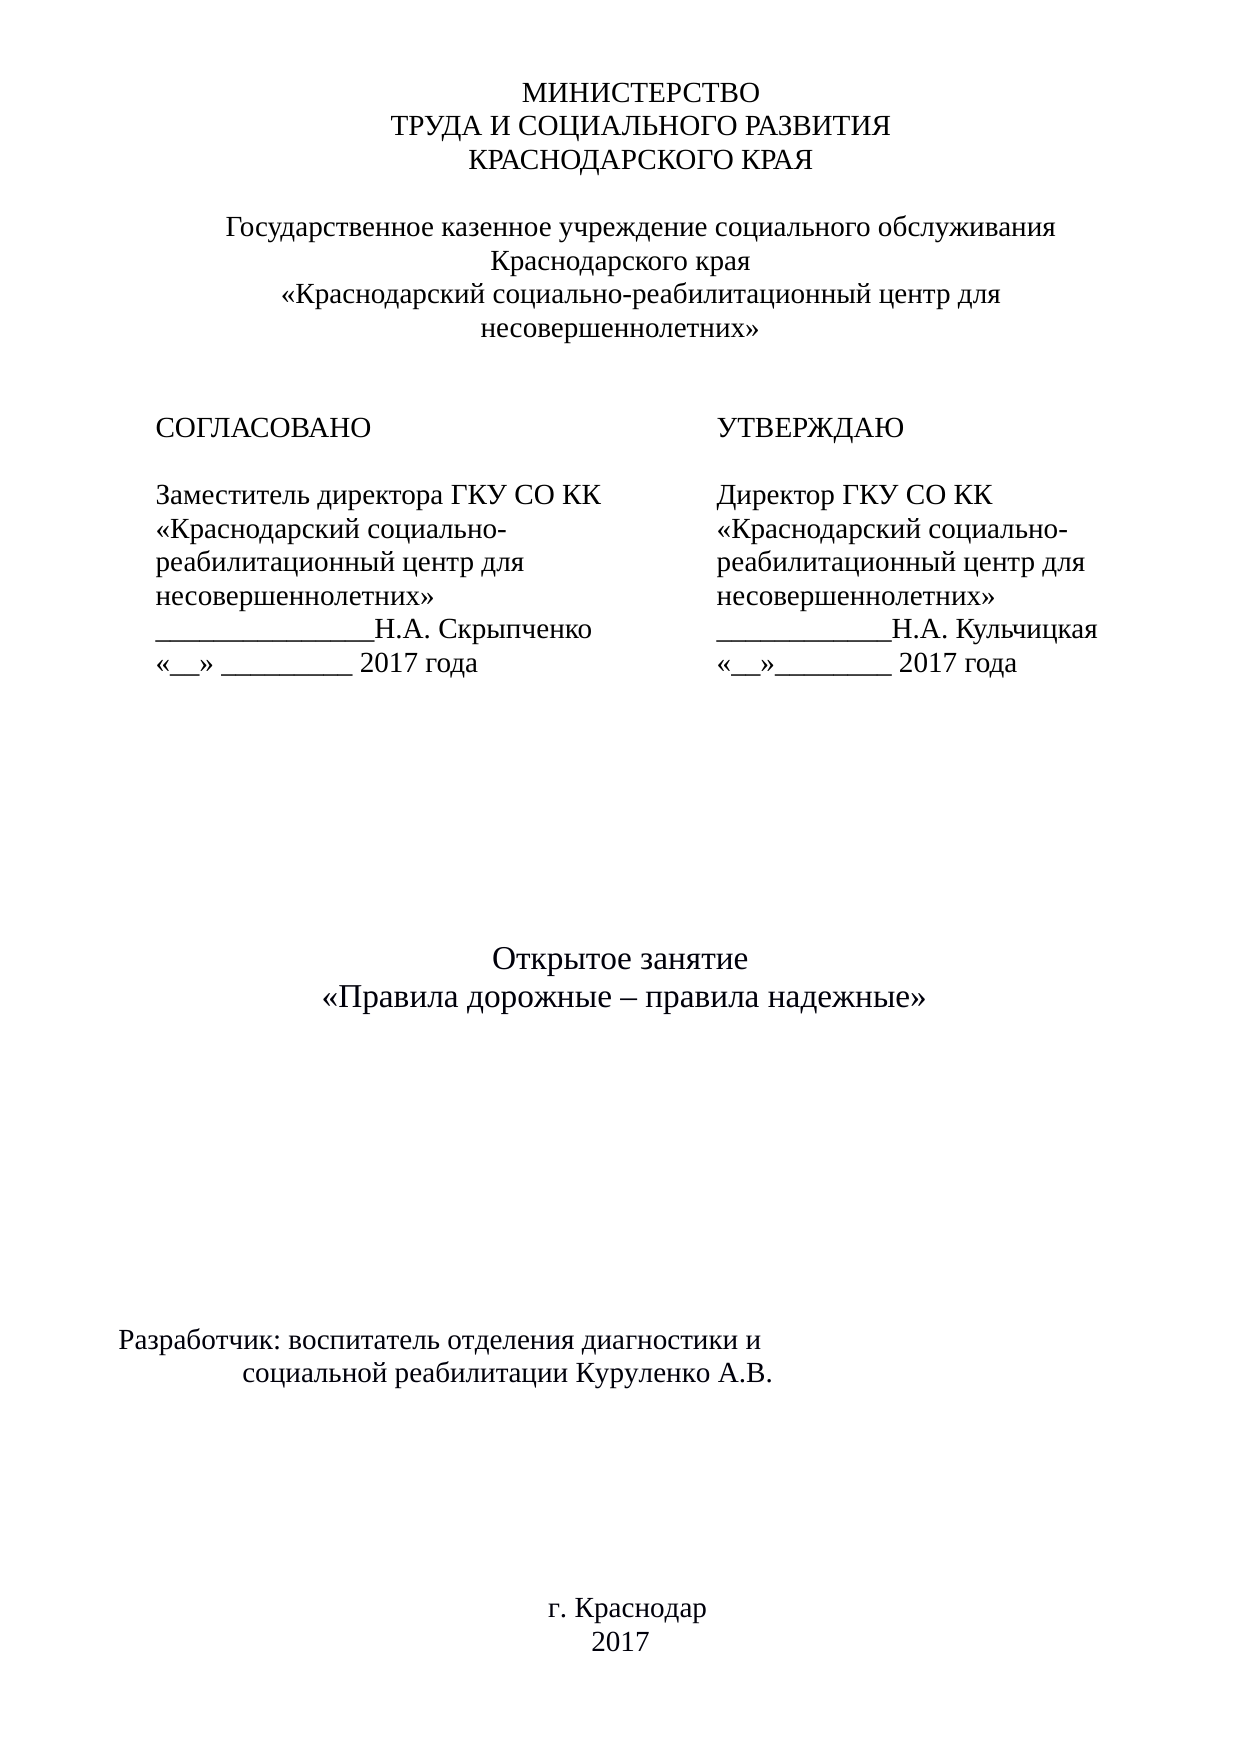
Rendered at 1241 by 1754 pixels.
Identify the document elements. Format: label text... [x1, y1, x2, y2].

table_cell [616, 612, 705, 645]
table_cell «__»________ 2017 года [705, 645, 1132, 679]
table_header [616, 410, 705, 444]
table_cell [616, 645, 705, 679]
table_cell Заместитель директора ГКУ СО КК [144, 478, 616, 511]
table_cell «Краснодарский социально-реабилитационный центр для несовершеннолетних» [705, 511, 1132, 612]
table_cell [616, 444, 705, 477]
text 2017 [118, 1624, 1122, 1657]
text ТРУДА И СОЦИАЛЬНОГО РАЗВИТИЯ [118, 108, 1122, 142]
text «Краснодарский социально-реабилитационный центр для несовершеннолетних» [118, 276, 1122, 343]
table_cell Директор ГКУ СО КК [705, 478, 1132, 511]
text г. Краснодар [118, 1590, 1122, 1624]
table_cell [144, 444, 616, 477]
text Открытое занятие [118, 938, 1122, 977]
text социальной реабилитации Куруленко А.В. [118, 1355, 1122, 1389]
text «Правила дорожные – правила надежные» [118, 977, 1122, 1015]
table_cell «__» _________ 2017 года [144, 645, 616, 679]
text Разработчик: воспитатель отделения диагностики и [118, 1322, 1122, 1355]
table_cell _______________Н.А. Скрыпченко [144, 612, 616, 645]
table_cell ____________Н.А. Кульчицкая [705, 612, 1132, 645]
text Государственное казенное учреждение социального обслуживания Краснодарского края [118, 209, 1122, 276]
table_cell «Краснодарский социально-реабилитационный центр для несовершеннолетних» [144, 511, 616, 612]
table_header УТВЕРЖДАЮ [705, 410, 1132, 444]
text МИНИСТЕРСТВО [118, 75, 1122, 108]
text КРАСНОДАРСКОГО КРАЯ [118, 142, 1122, 176]
table_cell [616, 478, 705, 511]
table_cell [616, 511, 705, 612]
table_cell [705, 444, 1132, 477]
table_header СОГЛАСОВАНО [144, 410, 616, 444]
